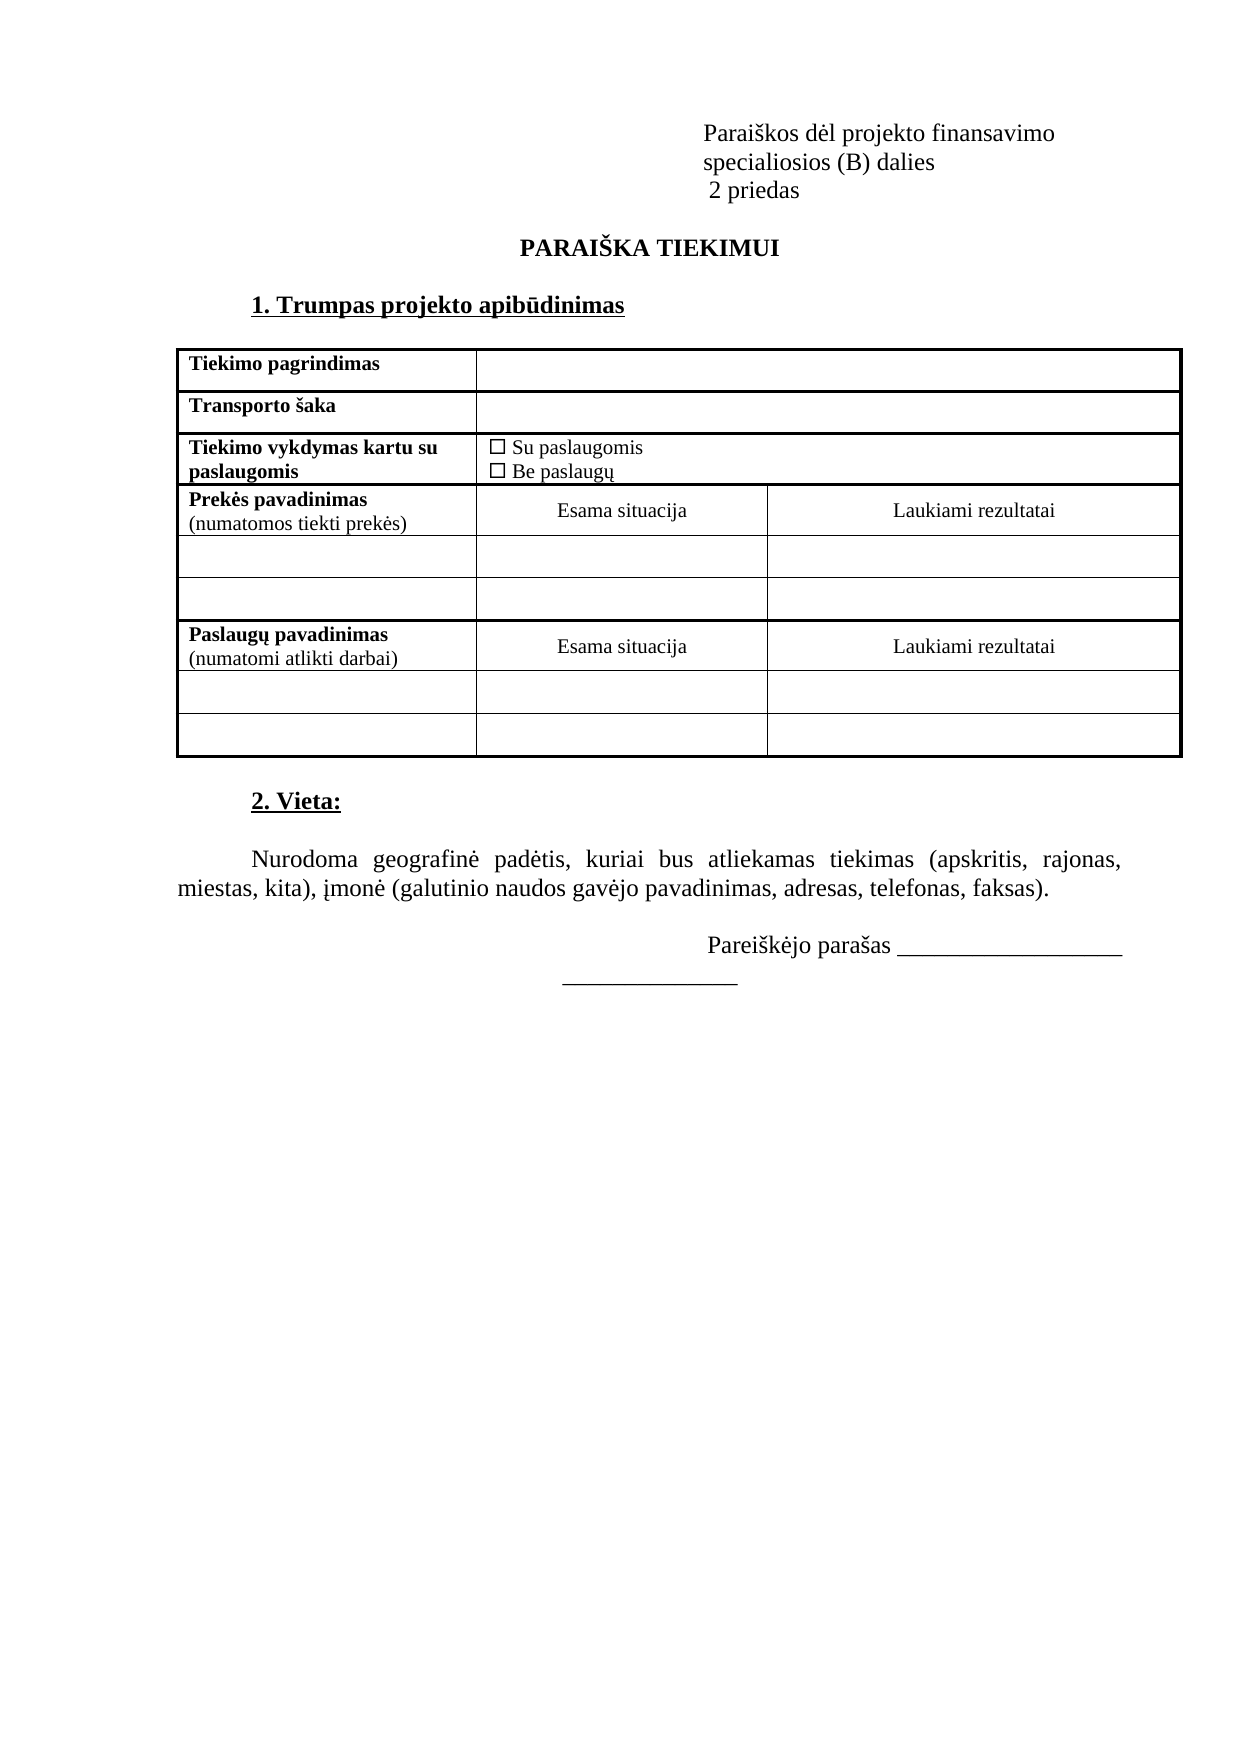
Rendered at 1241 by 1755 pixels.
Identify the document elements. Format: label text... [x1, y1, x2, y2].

table_cell [768, 536, 1179, 577]
text ______________ [177, 959, 1122, 988]
table_cell [179, 671, 476, 712]
table_cell Laukiami rezultatai [768, 486, 1179, 534]
table_cell [477, 671, 767, 712]
table_header Tiekimo pagrindimas [179, 351, 476, 390]
table_cell Esama situacija [477, 486, 767, 534]
table_header [477, 351, 1179, 390]
table_cell [179, 714, 476, 754]
table_cell [768, 714, 1179, 754]
table_cell Tiekimo vykdymas kartu su paslaugomis [179, 435, 476, 483]
text 2 priedas [177, 176, 1122, 204]
table_cell [477, 393, 1179, 432]
text Nurodoma geografinė padėtis, kuriai bus atliekamas tiekimas (apskritis, rajonas, miestas, kita), įmonė (galutinio naudos gavėjo pavadinimas, adresas, telefonas, faksas). [177, 844, 1122, 901]
table_cell [477, 578, 767, 619]
text 1. Trumpas projekto apibūdinimas [177, 291, 1122, 319]
table_cell Paslaugų pavadinimas (numatomi atlikti darbai) [179, 622, 476, 670]
table_cell [179, 578, 476, 619]
table_cell Transporto šaka [179, 393, 476, 432]
table_cell [179, 536, 476, 577]
table_cell [768, 578, 1179, 619]
table_cell Prekės pavadinimas (numatomos tiekti prekės) [179, 486, 476, 534]
text 2. Vieta: [177, 786, 1122, 815]
text Pareiškėjo parašas __________________ [177, 930, 1122, 959]
text Paraiška tiekimui [177, 233, 1122, 262]
table_cell [477, 536, 767, 577]
table_cell Esama situacija [477, 622, 767, 670]
table_cell Laukiami rezultatai [768, 622, 1179, 670]
table_cell  Su paslaugomis  Be paslaugų [477, 435, 1179, 483]
text Paraiškos dėl projekto finansavimo specialiosios (B) dalies [703, 118, 1122, 176]
table_cell [477, 714, 767, 754]
table_cell [768, 671, 1179, 712]
